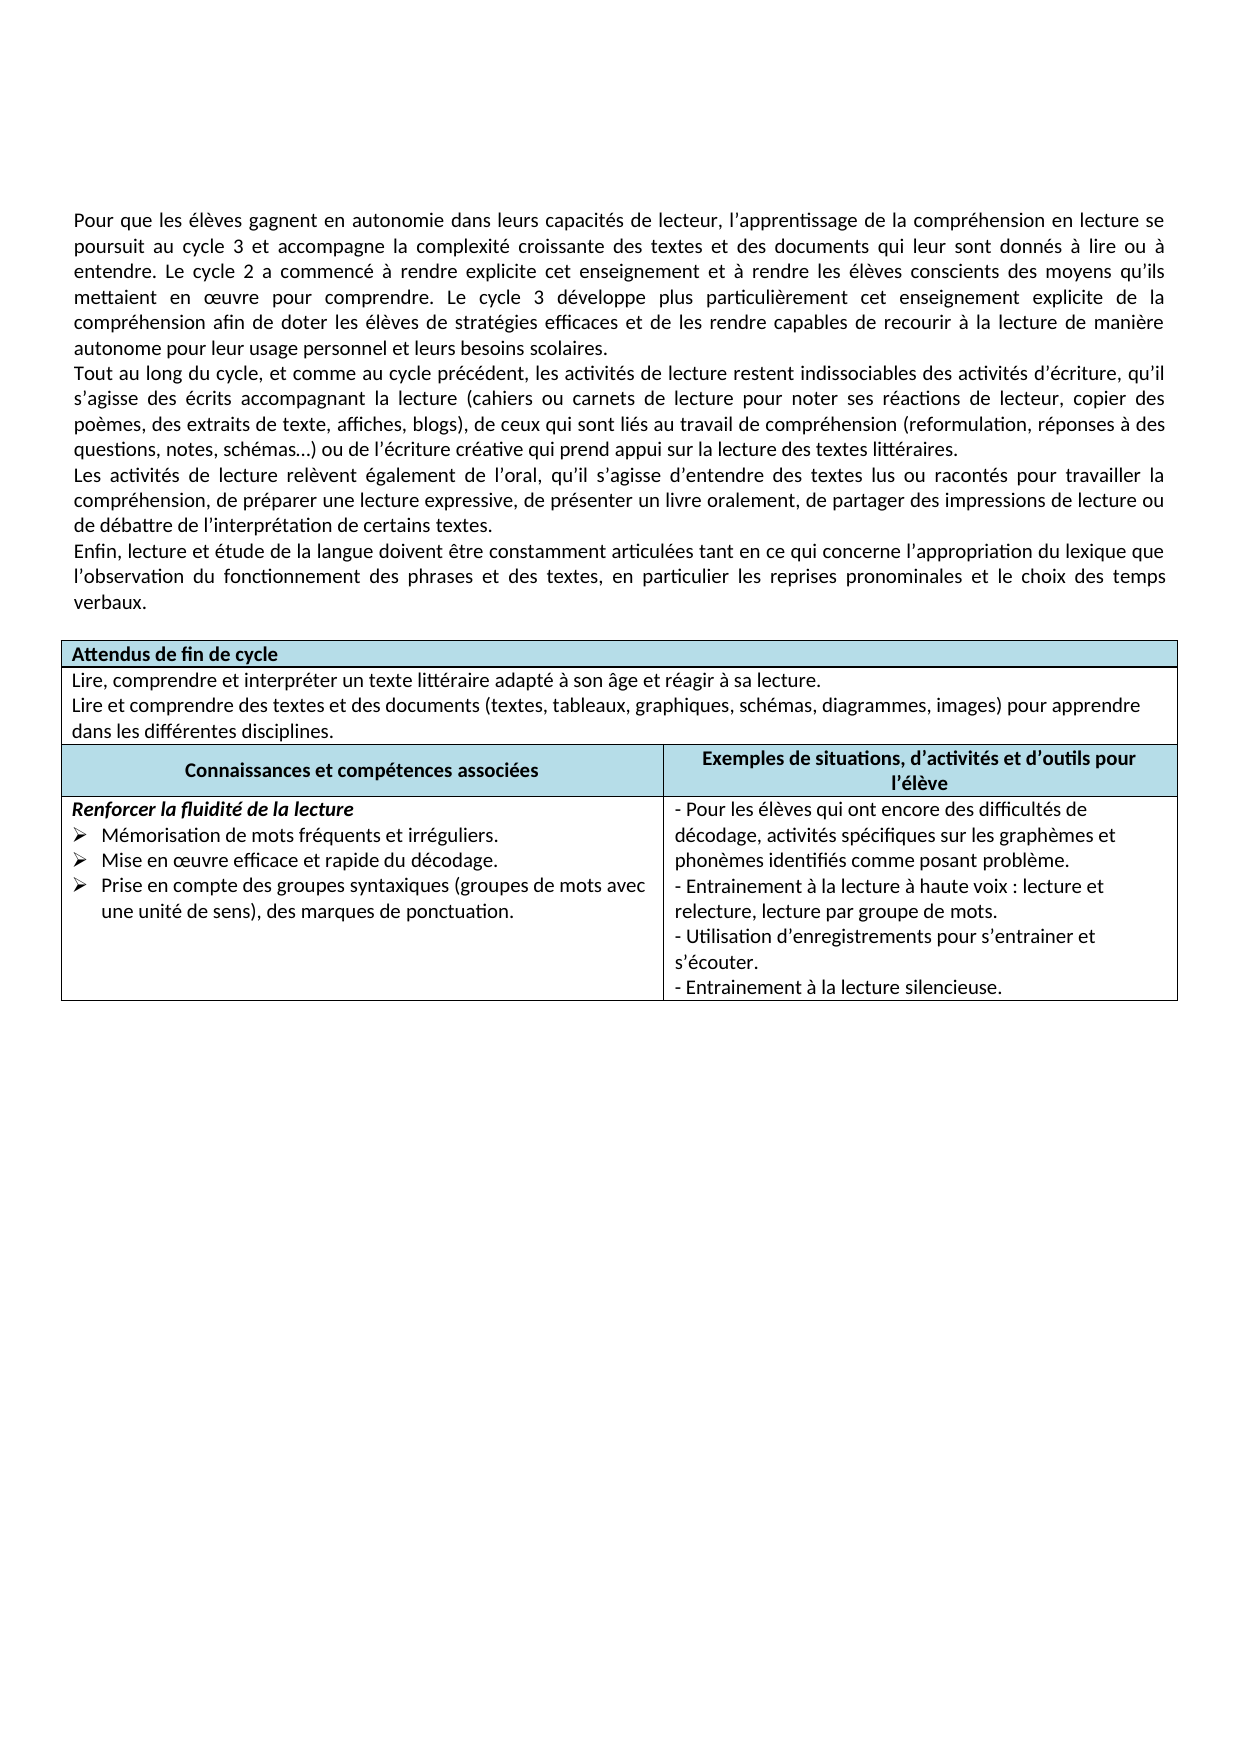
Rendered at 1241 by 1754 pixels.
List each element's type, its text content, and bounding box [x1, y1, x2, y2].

table_cell Lire, comprendre et interpréter un texte littéraire adapté à son âge et réagir à sa lecture. Lire et comprendre des textes et des documents (textes, tableaux, graphiques, schémas, diagrammes, images) pour apprendre dans les différentes disciplines. [62, 668, 1177, 744]
table_cell Pour les élèves qui ont encore des difficultés de décodage, activités spécifiques sur les graphèmes et phonèmes identifiés comme posant problème. Entrainement à la lecture à haute voix : lecture et relecture, lecture par groupe de mots. Utilisation d’enregistrements pour s’entrainer et s’écouter. Entrainement à la lecture silencieuse. [664, 797, 1177, 1000]
table_header Attendus de fin de cycle [62, 641, 1177, 666]
text Pour que les élèves gagnent en autonomie dans leurs capacités de lecteur, l’apprentissage de la compréhension en lecture se poursuit au cycle 3 et accompagne la complexité croissante des textes et des documents qui leur sont donnés à lire ou à entendre. Le cycle 2 a commencé à rendre explicite cet enseignement et à rendre les élèves conscients des moyens qu’ils mettaient en œuvre pour comprendre. Le cycle 3 développe plus particulièrement cet enseignement explicite de la compréhension afin de doter les élèves de stratégies efficaces et de les rendre capables de recourir à la lecture de manière autonome pour leur usage personnel et leurs besoins scolaires. [74, 208, 1167, 360]
table_cell Renforcer la fluidité de la lecture Mémorisation de mots fréquents et irréguliers. Mise en œuvre efficace et rapide du décodage. Prise en compte des groupes syntaxiques (groupes de mots avec une unité de sens), des marques de ponctuation. [62, 797, 663, 1000]
text Tout au long du cycle, et comme au cycle précédent, les activités de lecture restent indissociables des activités d’écriture, qu’il s’agisse des écrits accompagnant la lecture (cahiers ou carnets de lecture pour noter ses réactions de lecteur, copier des poèmes, des extraits de texte, affiches, blogs), de ceux qui sont liés au travail de compréhension (reformulation, réponses à des questions, notes, schémas…) ou de l’écriture créative qui prend appui sur la lecture des textes littéraires. [74, 360, 1168, 462]
table_cell Exemples de situations, d’activités et d’outils pour l’élève [664, 745, 1177, 796]
text Enfin, lecture et étude de la langue doivent être constamment articulées tant en ce qui concerne l’appropriation du lexique que l’observation du fonctionnement des phrases et des textes, en particulier les reprises pronominales et le choix des temps verbaux. [74, 538, 1168, 614]
table_cell Connaissances et compétences associées [62, 745, 663, 796]
text Les activités de lecture relèvent également de l’oral, qu’il s’agisse d’entendre des textes lus ou racontés pour travailler la compréhension, de préparer une lecture expressive, de présenter un livre oralement, de partager des impressions de lecture ou de débattre de l’interprétation de certains textes. [74, 462, 1167, 538]
